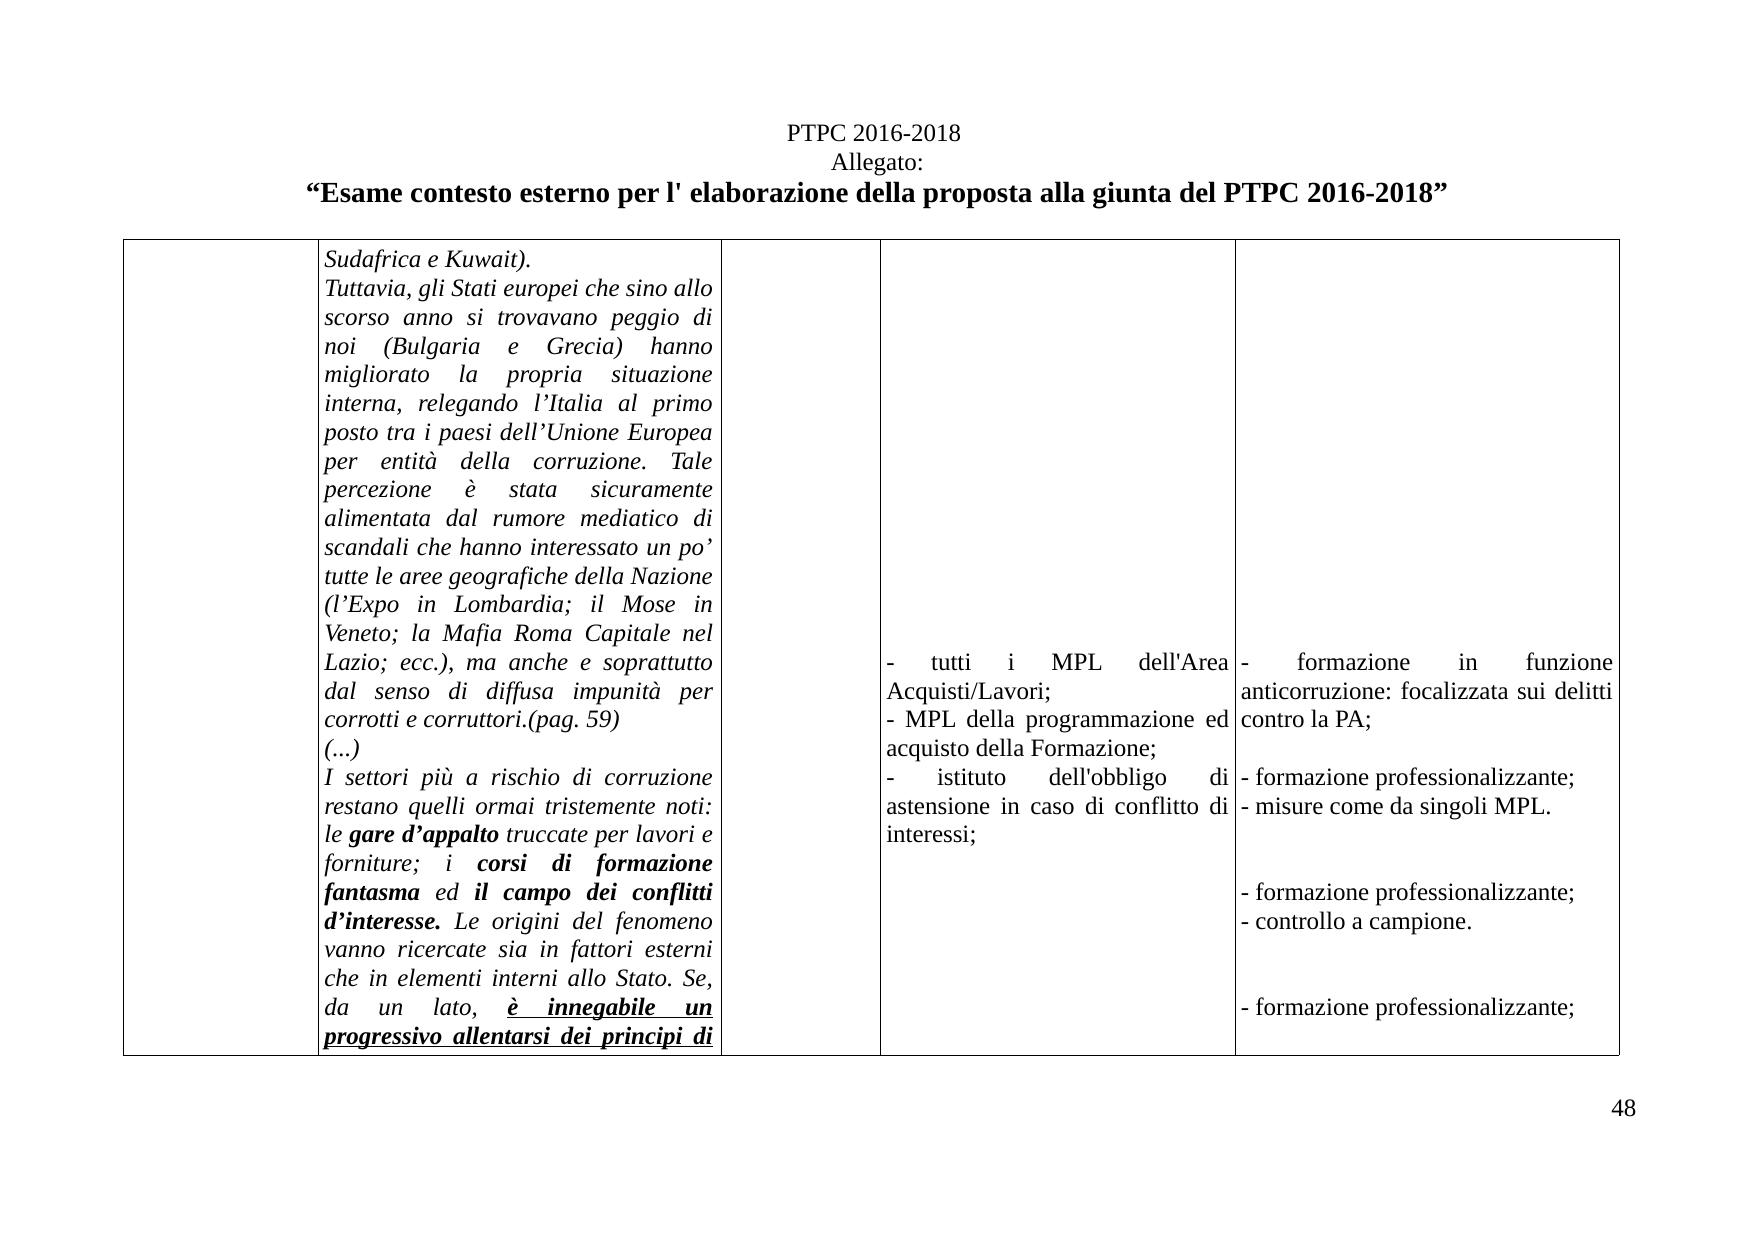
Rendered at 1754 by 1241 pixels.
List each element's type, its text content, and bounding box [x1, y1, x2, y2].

table_cell Sudafrica e Kuwait). Tuttavia, gli Stati europei che sino allo scorso anno si trovavano peggio di noi (Bulgaria e Grecia) hanno migliorato la propria situazione interna, relegando l’Italia al primo posto tra i paesi dell’Unione Europea per entità della corruzione. Tale percezione è stata sicuramente alimentata dal rumore mediatico di scandali che hanno interessato un po’ tutte le aree geografiche della Nazione (l’Expo in Lombardia; il Mose in Veneto; la Mafia Roma Capitale nel Lazio; ecc.), ma anche e soprattutto dal senso di diffusa impunità per corrotti e corruttori.(pag. 59) (...) I settori più a rischio di corruzione restano quelli ormai tristemente noti: le gare d’appalto truccate per lavori e forniture; i corsi di formazione fantasma ed il campo dei conflitti d’interesse. Le origini del fenomeno vanno ricercate sia in fattori esterni che in elementi interni allo Stato. Se, da un lato, è innegabile un progressivo allentarsi dei principi di [319, 240, 721, 1055]
table_cell - tutti i MPL dell'Area Acquisti/Lavori; - MPL della programmazione ed acquisto della Formazione; - istituto dell'obbligo di astensione in caso di conflitto di interessi; [881, 240, 1235, 1055]
table_cell [124, 240, 318, 1055]
table_cell [722, 240, 880, 1055]
table_cell - formazione in funzione anticorruzione: focalizzata sui delitti contro la PA; - formazione professionalizzante; - misure come da singoli MPL. - formazione professionalizzante; - controllo a campione. - formazione professionalizzante; [1236, 240, 1619, 1055]
